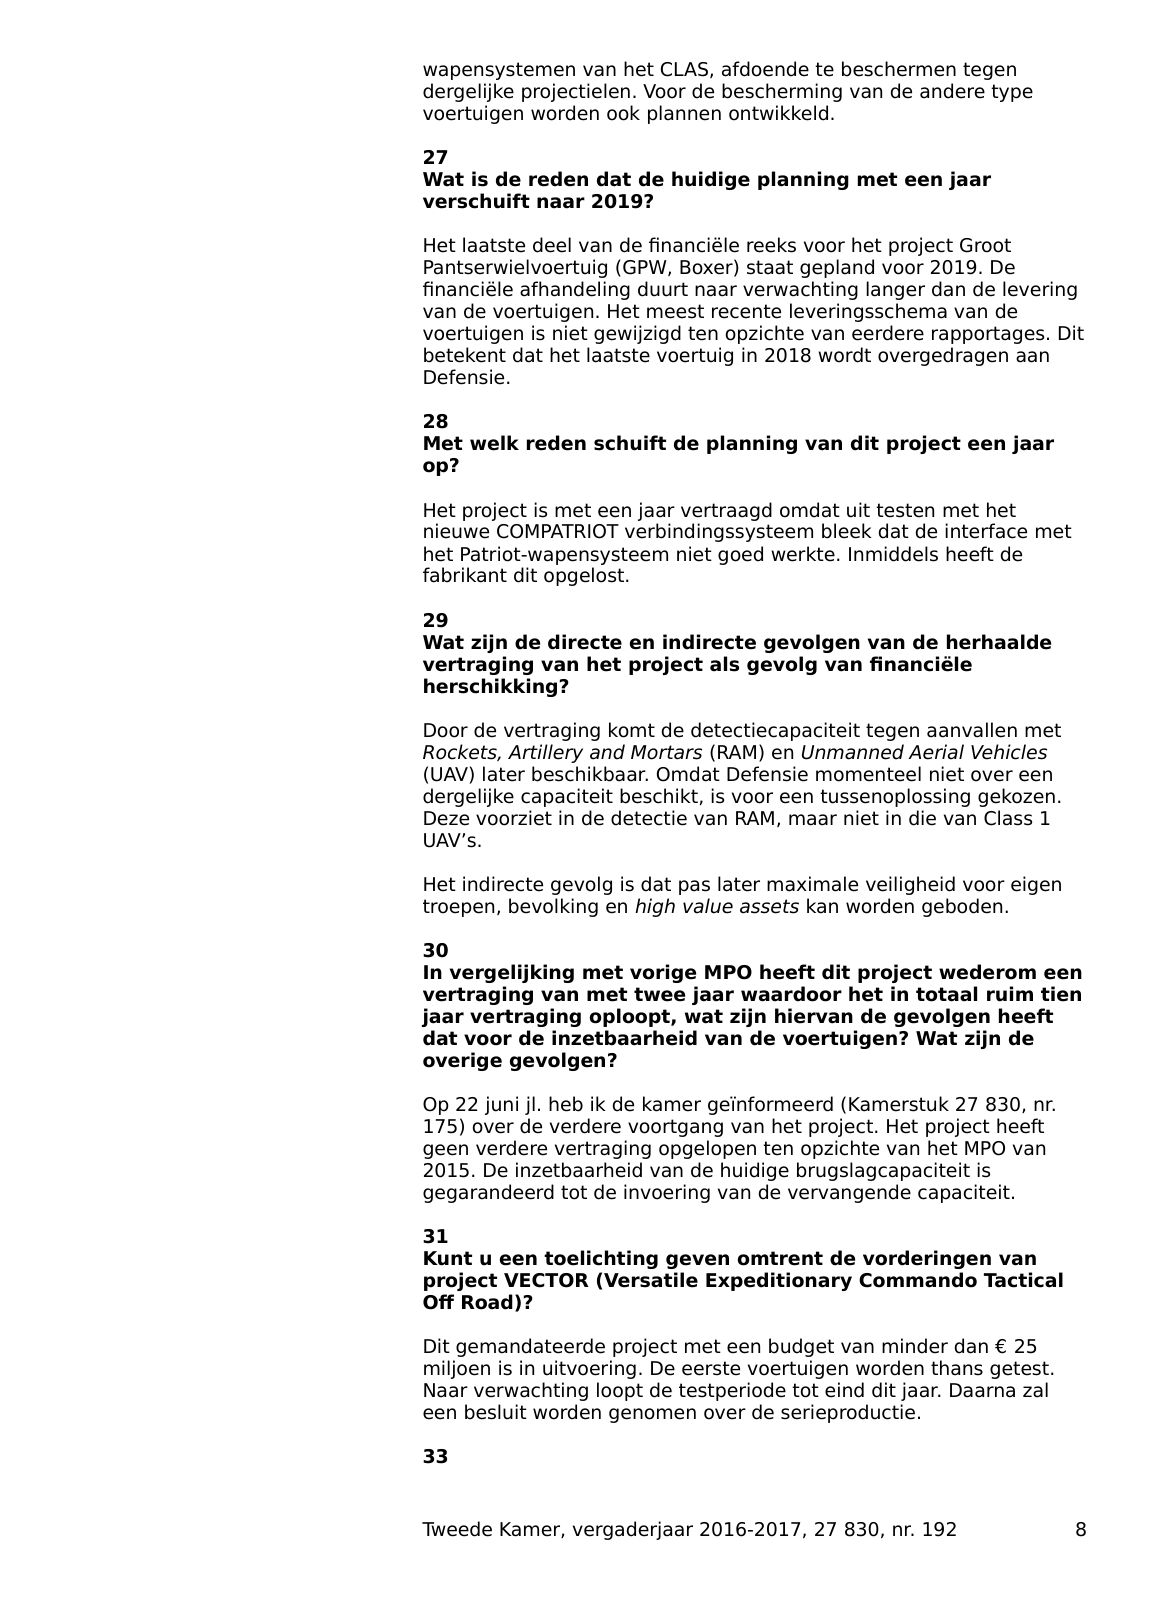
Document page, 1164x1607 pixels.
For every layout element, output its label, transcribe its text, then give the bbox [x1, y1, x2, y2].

text Kunt u een toelichting geven omtrent de vorderingen van project VECTOR (Versatile Expeditionary Commando Tactical Off Road)? [422, 1248, 1087, 1314]
text Dit gemandateerde project met een budget van minder dan € 25 miljoen is in uitvoering. De eerste voertuigen worden thans getest. Naar verwachting loopt de testperiode tot eind dit jaar. Daarna zal een besluit worden genomen over de serieproductie. [422, 1336, 1087, 1424]
text Het laatste deel van de financiële reeks voor het project Groot Pantserwielvoertuig (GPW, Boxer) staat gepland voor 2019. De financiële afhandeling duurt naar verwachting langer dan de levering van de voertuigen. Het meest recente leveringsschema van de voertuigen is niet gewijzigd ten opzichte van eerdere rapportages. Dit betekent dat het laatste voertuig in 2018 wordt overgedragen aan Defensie. [422, 235, 1087, 389]
text Met welk reden schuift de planning van dit project een jaar op? [422, 433, 1087, 477]
text 29 [422, 609, 1087, 632]
text Wat is de reden dat de huidige planning met een jaar verschuift naar 2019? [422, 169, 1087, 213]
text 28 [422, 411, 1087, 433]
text Het indirecte gevolg is dat pas later maximale veiligheid voor eigen troepen, bevolking en high value assets kan worden geboden. [422, 874, 1087, 918]
text wapensystemen van het CLAS, afdoende te beschermen tegen dergelijke projectielen. Voor de bescherming van de andere type voertuigen worden ook plannen ontwikkeld. [422, 59, 1087, 125]
text 31 [422, 1226, 1087, 1248]
text Op 22 juni jl. heb ik de kamer geïnformeerd (Kamerstuk 27 830, nr. 175) over de verdere voortgang van het project. Het project heeft geen verdere vertraging opgelopen ten opzichte van het MPO van 2015. De inzetbaarheid van de huidige brugslagcapaciteit is gegarandeerd tot de invoering van de vervangende capaciteit. [422, 1094, 1087, 1204]
text Wat zijn de directe en indirecte gevolgen van de herhaalde vertraging van het project als gevolg van financiële herschikking? [422, 632, 1087, 697]
text In vergelijking met vorige MPO heeft dit project wederom een vertraging van met twee jaar waardoor het in totaal ruim tien jaar vertraging oploopt, wat zijn hiervan de gevolgen heeft dat voor de inzetbaarheid van de voertuigen? Wat zijn de overige gevolgen? [422, 962, 1087, 1072]
text Het project is met een jaar vertraagd omdat uit testen met het nieuwe COMPATRIOT verbindingssysteem bleek dat de interface met het Patriot-wapensysteem niet goed werkte. Inmiddels heeft de fabrikant dit opgelost. [422, 499, 1087, 587]
text 30 [422, 940, 1087, 962]
text 33 [422, 1446, 1087, 1468]
text 27 [422, 147, 1087, 169]
text Door de vertraging komt de detectiecapaciteit tegen aanvallen met Rockets, Artillery and Mortars (RAM) en Unmanned Aerial Vehicles (UAV) later beschikbaar. Omdat Defensie momenteel niet over een dergelijke capaciteit beschikt, is voor een tussenoplossing gekozen. Deze voorziet in de detectie van RAM, maar niet in die van Class 1 UAV’s. [422, 720, 1087, 852]
